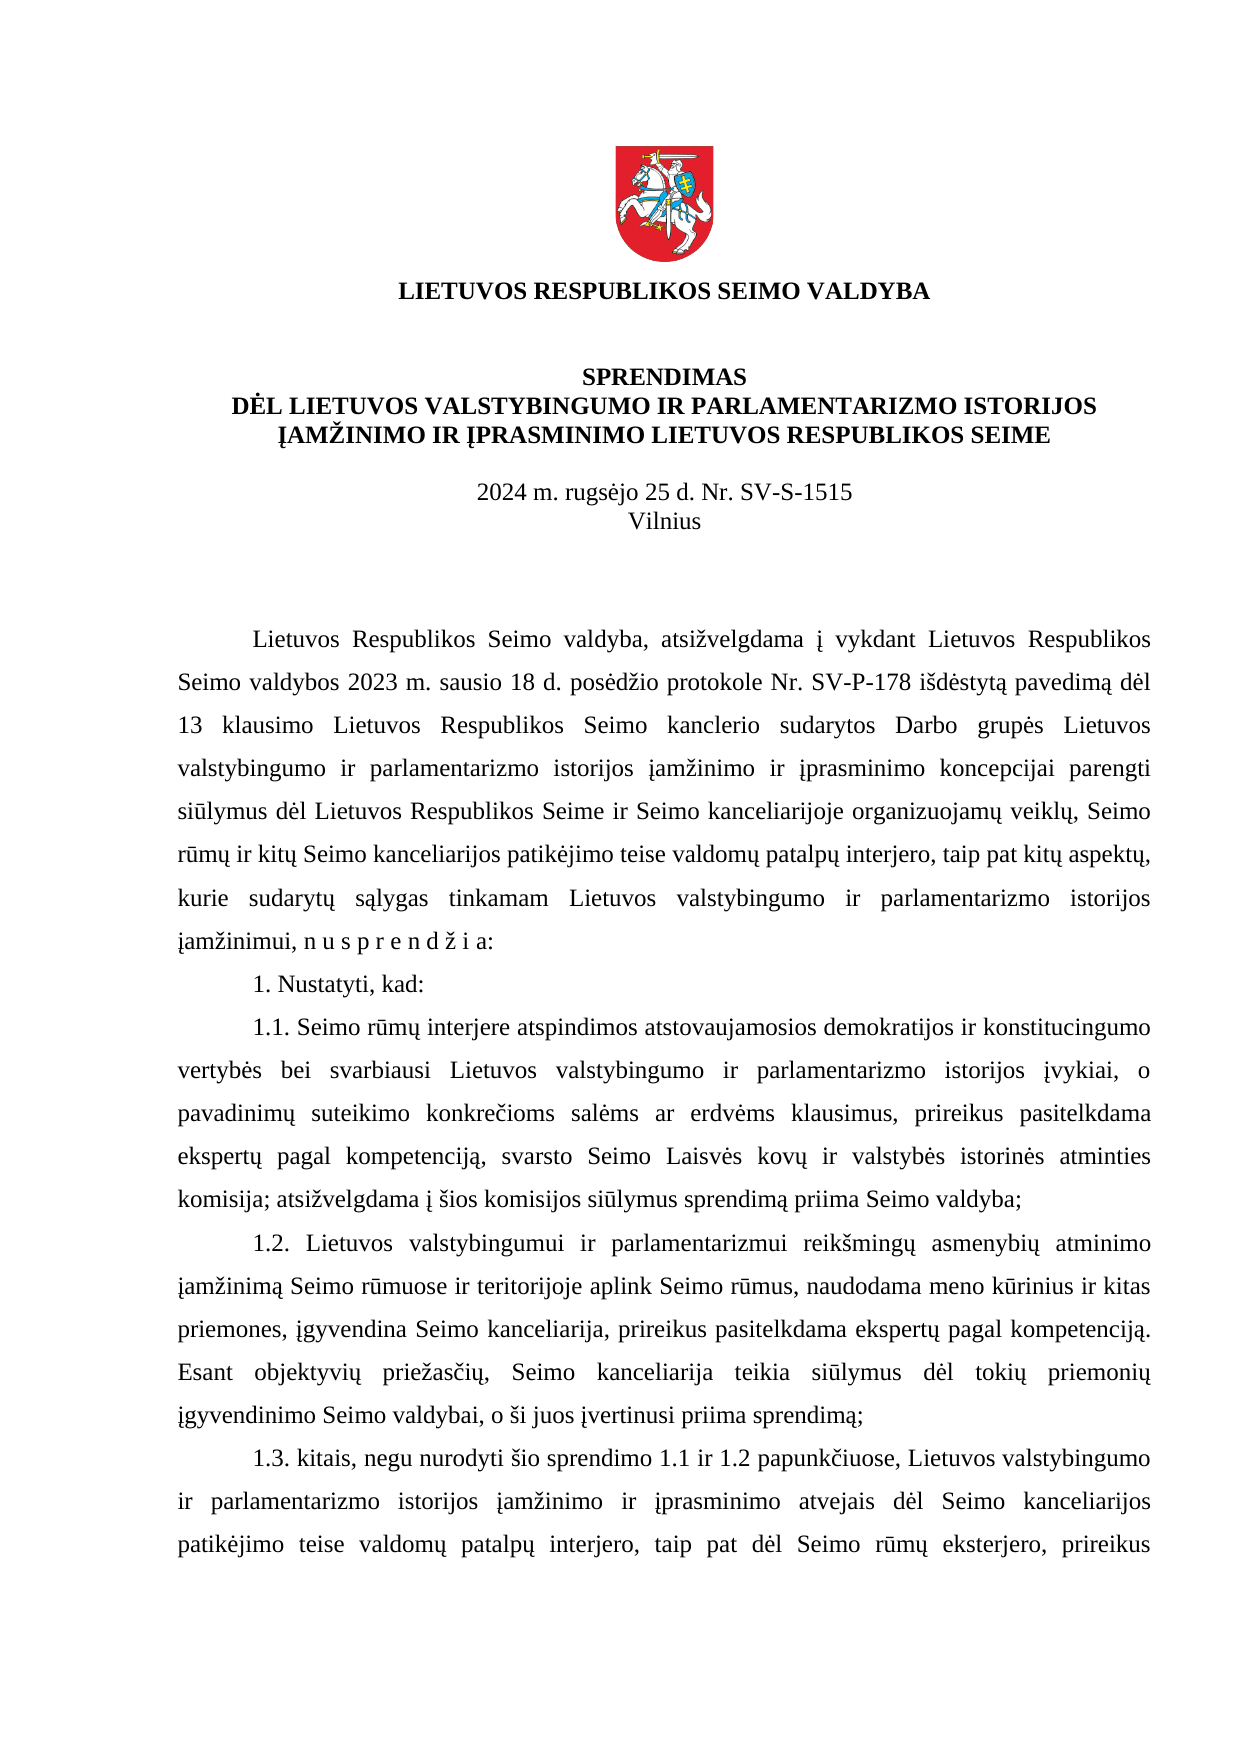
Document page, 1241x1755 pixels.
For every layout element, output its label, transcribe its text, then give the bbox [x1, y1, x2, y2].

text Vilnius [177, 506, 1152, 535]
text 1.2. Lietuvos valstybingumui ir parlamentarizmui reikšmingų asmenybių atminimo įamžinimą Seimo rūmuose ir teritorijoje aplink Seimo rūmus, naudodama meno kūrinius ir kitas priemones, įgyvendina Seimo kanceliarija, prireikus pasitelkdama ekspertų pagal kompetenciją. Esant objektyvių priežasčių, Seimo kanceliarija teikia siūlymus dėl tokių priemonių įgyvendinimo Seimo valdybai, o ši juos įvertinusi priima sprendimą; [177, 1228, 1152, 1429]
text SPRENDIMAS [177, 362, 1152, 391]
text LIETUVOS RESPUBLIKOS SEIMO VALDYBA [177, 276, 1152, 305]
text 2024 m. rugsėjo 25 d. Nr. SV-S-1515 [177, 477, 1152, 506]
text 1.1. Seimo rūmų interjere atspindimos atstovaujamosios demokratijos ir konstitucingumo vertybės bei svarbiausi Lietuvos valstybingumo ir parlamentarizmo istorijos įvykiai, o pavadinimų suteikimo konkrečioms salėms ar erdvėms klausimus, prireikus pasitelkdama ekspertų pagal kompetenciją, svarsto Seimo Laisvės kovų ir valstybės istorinės atminties komisija; atsižvelgdama į šios komisijos siūlymus sprendimą priima Seimo valdyba; [177, 1012, 1152, 1213]
text Lietuvos Respublikos Seimo valdyba, atsižvelgdama į vykdant Lietuvos Respublikos Seimo valdybos 2023 m. sausio 18 d. posėdžio protokole Nr. SV-P-178 išdėstytą pavedimą dėl 13 klausimo Lietuvos Respublikos Seimo kanclerio sudarytos Darbo grupės Lietuvos valstybingumo ir parlamentarizmo istorijos įamžinimo ir įprasminimo koncepcijai parengti siūlymus dėl Lietuvos Respublikos Seime ir Seimo kanceliarijoje organizuojamų veiklų, Seimo rūmų ir kitų Seimo kanceliarijos patikėjimo teise valdomų patalpų interjero, taip pat kitų aspektų, kurie sudarytų sąlygas tinkamam Lietuvos valstybingumo ir parlamentarizmo istorijos įamžinimui, nusprendžia: [177, 624, 1152, 954]
text 1.3. kitais, negu nurodyti šio sprendimo 1.1 ir 1.2 papunkčiuose, Lietuvos valstybingumo ir parlamentarizmo istorijos įamžinimo ir įprasminimo atvejais dėl Seimo kanceliarijos patikėjimo teise valdomų patalpų interjero, taip pat dėl Seimo rūmų eksterjero, prireikus [177, 1443, 1152, 1558]
text 1. Nustatyti, kad: [177, 969, 1152, 998]
text DĖL LIETUVOS VALSTYBINGUMO IR PARLAMENTARIZMO ISTORIJOS ĮAMŽINIMO IR ĮPRASMINIMO LIETUVOS RESPUBLIKOS SEIME [177, 391, 1152, 448]
